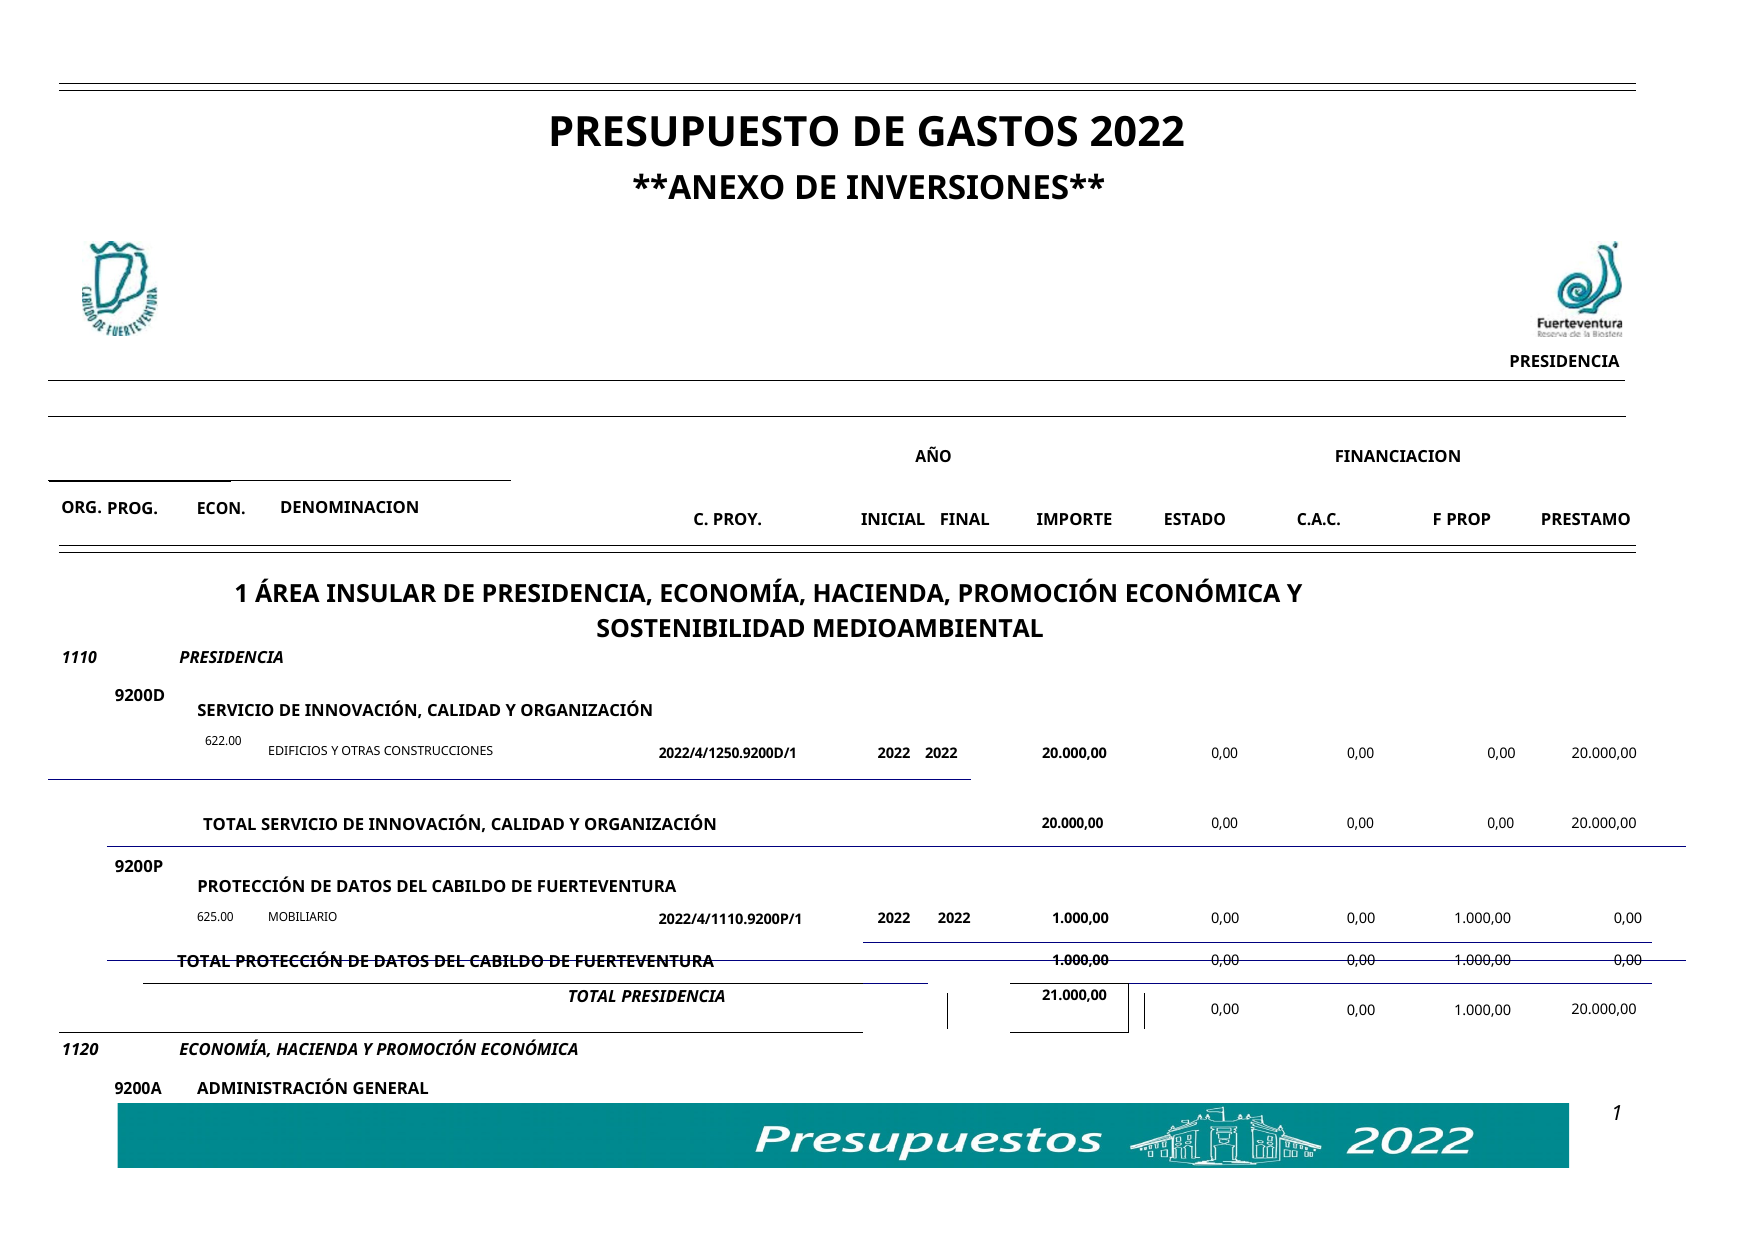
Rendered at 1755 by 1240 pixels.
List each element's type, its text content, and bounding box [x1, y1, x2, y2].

text EDIFICIOS Y OTRAS CONSTRUCCIONES [268, 742, 521, 759]
table_cell 0,00 [1546, 943, 1652, 960]
text IMPORTE [1036, 508, 1124, 530]
table_cell 0,00 [1295, 984, 1412, 1032]
text TOTAL SERVICIO DE INNOVACIÓN, CALIDAD Y ORGANIZACIÓN 20.000,00 0,00 0,00 0,00 20.000,00 [203, 812, 1664, 836]
text ORG. PROG. ECON. DENOMINACION [61, 495, 436, 519]
text FINANCIACION [1334, 445, 1664, 467]
text SERVICIO DE INNOVACIÓN, CALIDAD Y ORGANIZACIÓN [197, 699, 1664, 721]
table_cell [928, 983, 1010, 1032]
table_header 1.000,00 [1010, 901, 1128, 942]
text PRESTAMO [1541, 508, 1664, 530]
table_cell TOTAL PRESIDENCIA [143, 984, 863, 1032]
text 9200D [114, 684, 176, 706]
text PROTECCIÓN DE DATOS DEL CABILDO DE FUERTEVENTURA [197, 874, 1664, 897]
table_cell 20.000,00 [1546, 984, 1652, 1032]
table_header [59, 901, 143, 1032]
text C. PROY. INICIAL FINAL [693, 508, 1016, 530]
table_cell 1.000,00 [1010, 961, 1128, 983]
table_header 2022 [928, 901, 1010, 942]
text 20.000,00 [1571, 742, 1664, 762]
table_cell [1546, 1032, 1652, 1059]
table_header 1.000,00 [1412, 901, 1546, 942]
table_cell ECONOMÍA, HACIENDA Y PROMOCIÓN ECONÓMICA [143, 1033, 863, 1059]
table_cell [1128, 1032, 1295, 1059]
table_header 2022 [863, 901, 928, 942]
table_cell [1412, 1032, 1546, 1059]
table_cell TOTAL PROTECCIÓN DE DATOS DEL CABILDO DE FUERTEVENTURA [143, 961, 863, 983]
text AÑO [48, 444, 951, 467]
text 2022/4/1250.9200D/1 2022 2022 [658, 742, 979, 762]
table_cell 1.000,00 [1412, 943, 1546, 960]
text PRESIDENCIA [1509, 349, 1664, 372]
text 1 ÁREA INSULAR DE PRESIDENCIA, ECONOMÍA, HACIENDA, PROMOCIÓN ECONÓMICA Y SOSTENIBILIDAD MEDIOAMBIENTAL [234, 576, 1471, 639]
table_header 0,00 [1295, 901, 1412, 942]
text 20.000,00 [1042, 742, 1124, 762]
table_cell [863, 984, 928, 1032]
table_cell 1.000,00 [1412, 961, 1546, 983]
table_cell 0,00 [1295, 961, 1412, 983]
text **ANEXO DE INVERSIONES** [632, 163, 1305, 209]
table_cell [863, 961, 928, 983]
table_cell 1.000,00 [1412, 984, 1546, 1032]
table_cell 9200A ADMINISTRACIÓN GENERAL [59, 1059, 1652, 1101]
table_cell [928, 943, 1010, 960]
table_cell [928, 1032, 1010, 1059]
table_cell [1010, 1033, 1128, 1059]
text 622.00 [48, 732, 241, 749]
text 1110 PRESIDENCIA [62, 646, 1664, 669]
table_cell [863, 1032, 928, 1059]
table_header 625.00 MOBILIARIO 2022/4/1110.9200P/1 [143, 901, 863, 942]
table_cell 1120 [59, 1033, 143, 1059]
table_cell 0,00 [1129, 984, 1295, 1032]
text 0,00 0,00 0,00 [1211, 742, 1520, 762]
table_cell 0,00 [1128, 943, 1295, 960]
table_header 0,00 [1128, 901, 1295, 942]
table_cell [928, 961, 1010, 983]
table_cell 0,00 [1128, 961, 1295, 983]
table_cell 0,00 [1546, 961, 1652, 983]
table_cell 1.000,00 [1010, 943, 1128, 960]
table_cell 0,00 [1295, 943, 1412, 960]
text 9200P [114, 854, 175, 877]
table_cell TOTAL PROTECCIÓN DE DATOS DEL CABILDO DE FUERTEVENTURA [143, 942, 863, 960]
table_cell [863, 943, 928, 960]
table_cell [1295, 1032, 1412, 1059]
table_header 0,00 [1546, 901, 1652, 942]
text ESTADO C.A.C. F PROP [1164, 508, 1501, 530]
text PRESUPUESTO DE GASTOS 2022 [548, 101, 1305, 158]
table_cell 21.000,00 [1010, 984, 1128, 1032]
